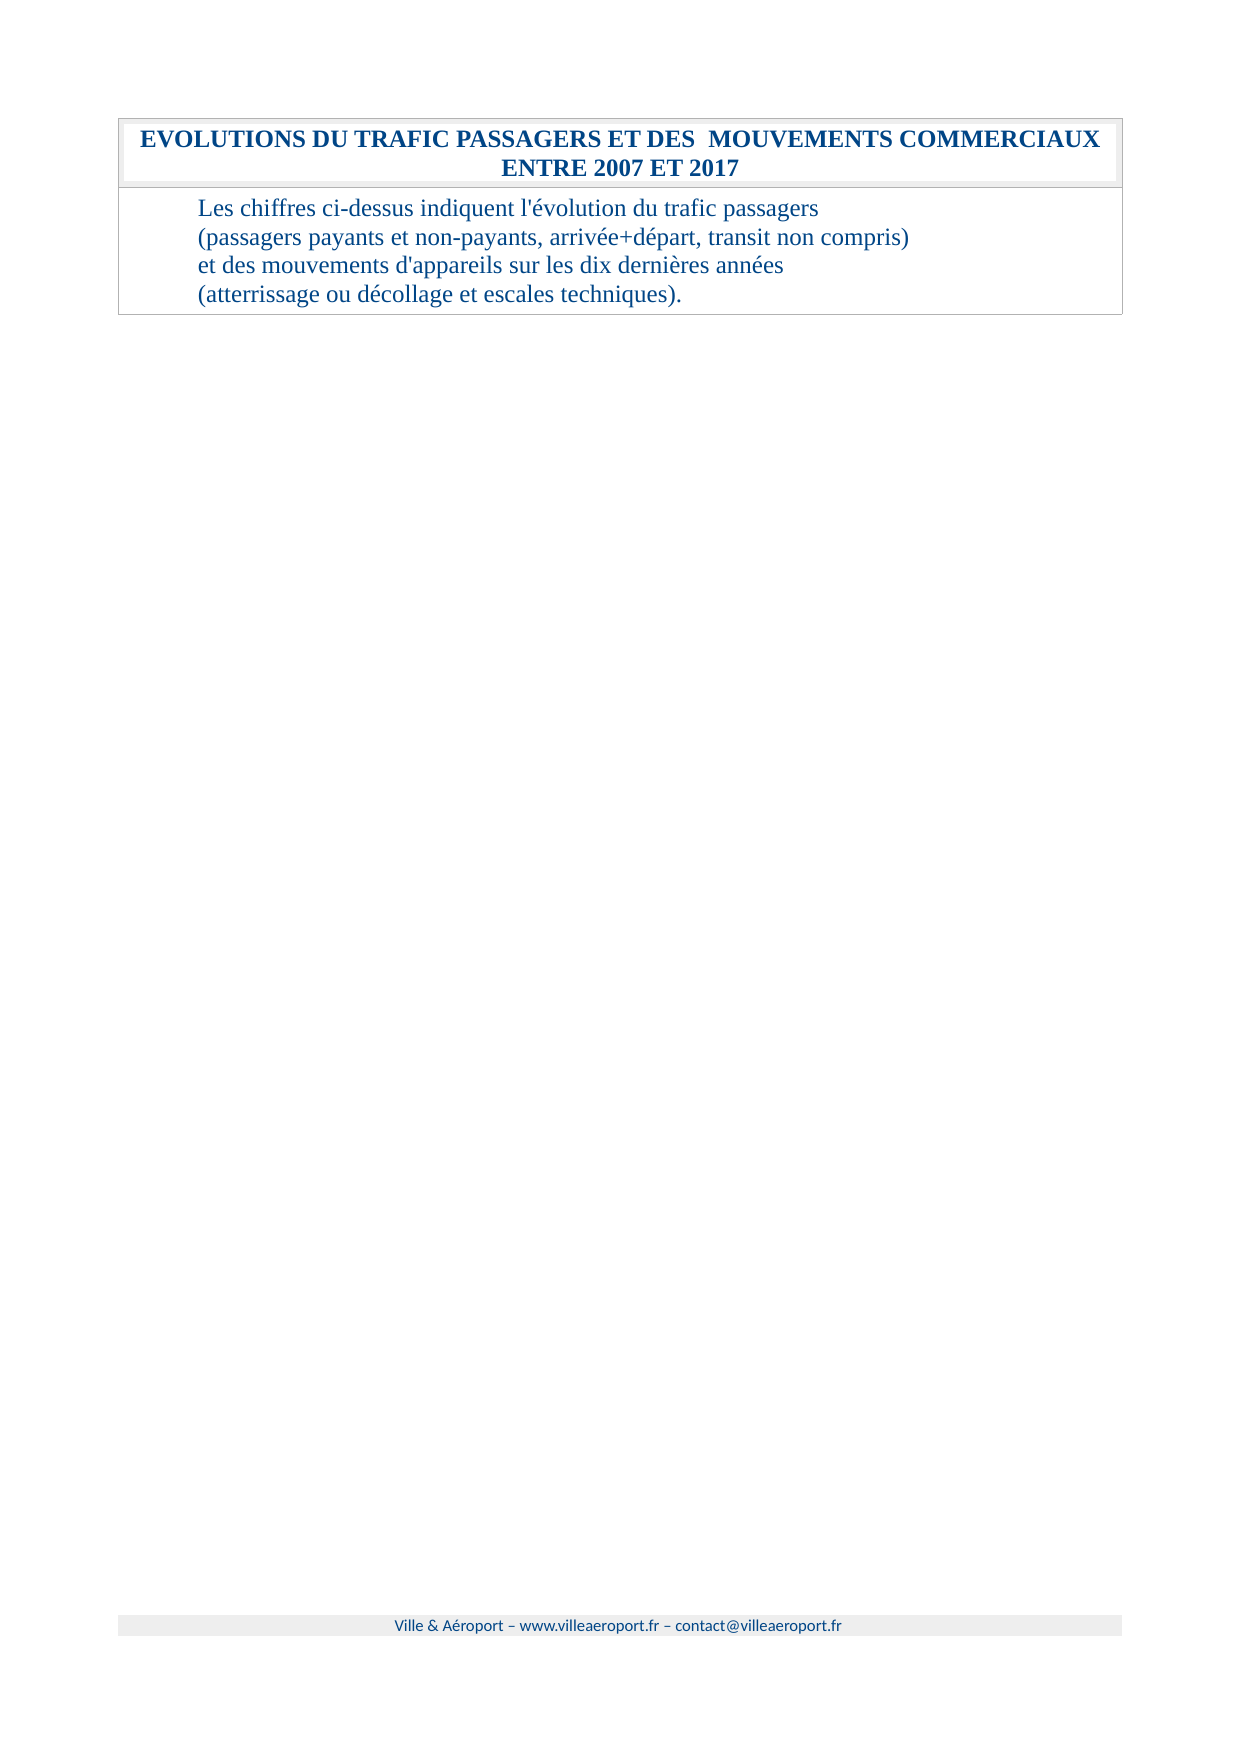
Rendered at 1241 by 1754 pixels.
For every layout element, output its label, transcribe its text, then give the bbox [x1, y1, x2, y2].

table_header EVOLUTIONS DU TRAFIC PASSAGERS ET DES MOUVEMENTS COMMERCIAUX ENTRE 2007 ET 2017 [119, 119, 1122, 187]
table_cell Les chiffres ci-dessus indiquent l'évolution du trafic passagers (passagers payants et non-payants, arrivée+départ, transit non compris) et des mouvements d'appareils sur les dix dernières années (atterrissage ou décollage et escales techniques). [119, 188, 1122, 314]
